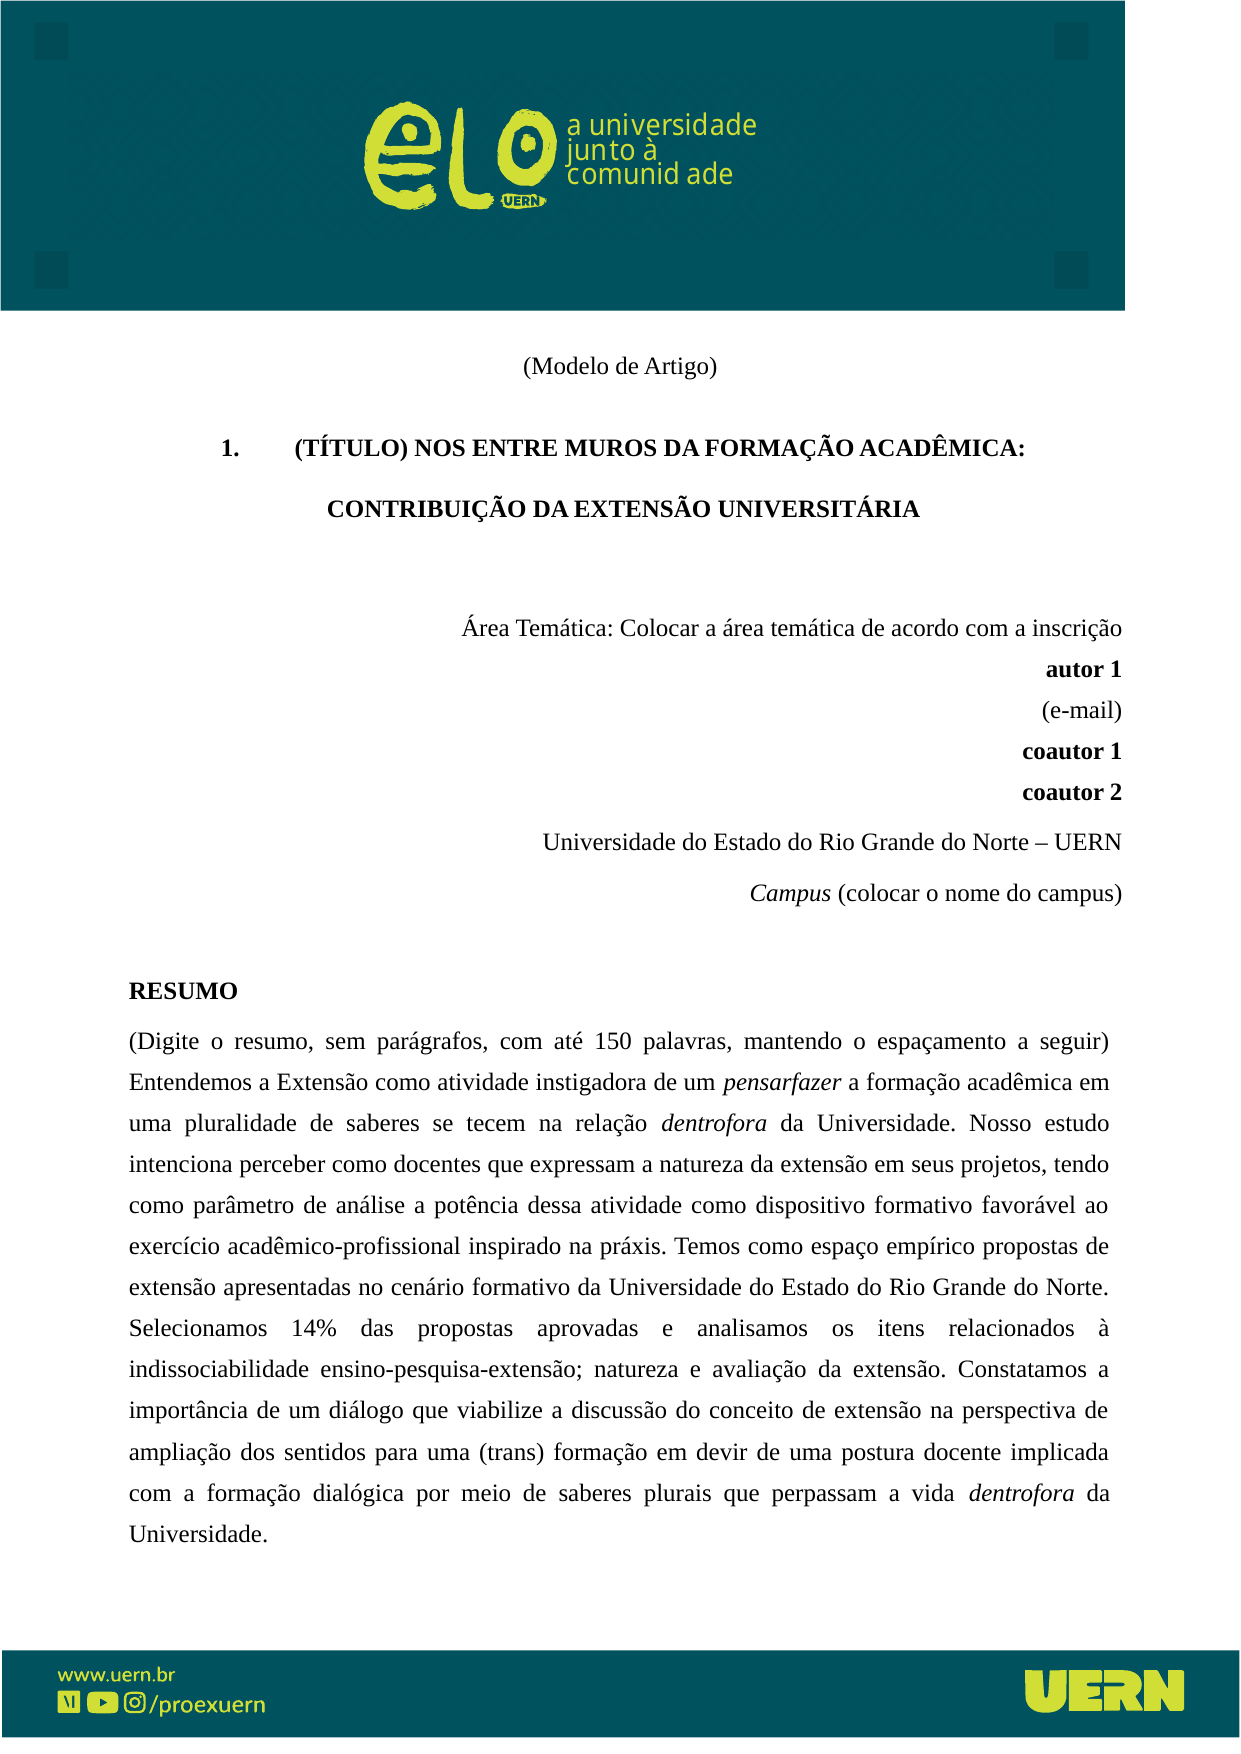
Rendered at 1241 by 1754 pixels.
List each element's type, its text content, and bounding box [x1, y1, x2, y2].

list (TÍTULO) NOS ENTRE MUROS DA FORMAÇÃO ACADÊMICA: CONTRIBUIÇÃO DA EXTENSÃO UNIVERSITÁRIA [125, 433, 1122, 523]
text Universidade do Estado do Rio Grande do Norte – UERN [448, 827, 1122, 856]
text coautor 2 [118, 777, 1122, 806]
text autor 1 [118, 654, 1122, 682]
text (Modelo de Artigo) [118, 351, 1122, 380]
text Área Temática: Colocar a área temática de acordo com a inscrição [448, 613, 1122, 641]
text RESUMO [128, 976, 1110, 1004]
text Campus (colocar o nome do campus) [448, 878, 1122, 906]
text coautor 1 [118, 736, 1122, 764]
text (Digite o resumo, sem parágrafos, com até 150 palavras, mantendo o espaçamento a seguir) Entendemos a Extensão como atividade instigadora de um pensarfazer a formação acadêmica em uma pluralidade de saberes se tecem na relação dentrofora da Universidade. Nosso estudo intenciona perceber como docentes que expressam a natureza da extensão em seus projetos, tendo como parâmetro de análise a potência dessa atividade como dispositivo formativo favorável ao exercício acadêmico-profissional inspirado na práxis. Temos como espaço empírico propostas de extensão apresentadas no cenário formativo da Universidade do Estado do Rio Grande do Norte. Selecionamos 14% das propostas aprovadas e analisamos os itens relacionados à indissociabilidade ensino-pesquisa-extensão; natureza e avaliação da extensão. Constatamos a importância de um diálogo que viabilize a discussão do conceito de extensão na perspectiva de ampliação dos sentidos para uma (trans) formação em devir de uma postura docente implicada com a formação dialógica por meio de saberes plurais que perpassam a vida dentrofora da Universidade. [128, 1026, 1110, 1547]
text (e-mail) [118, 695, 1122, 723]
